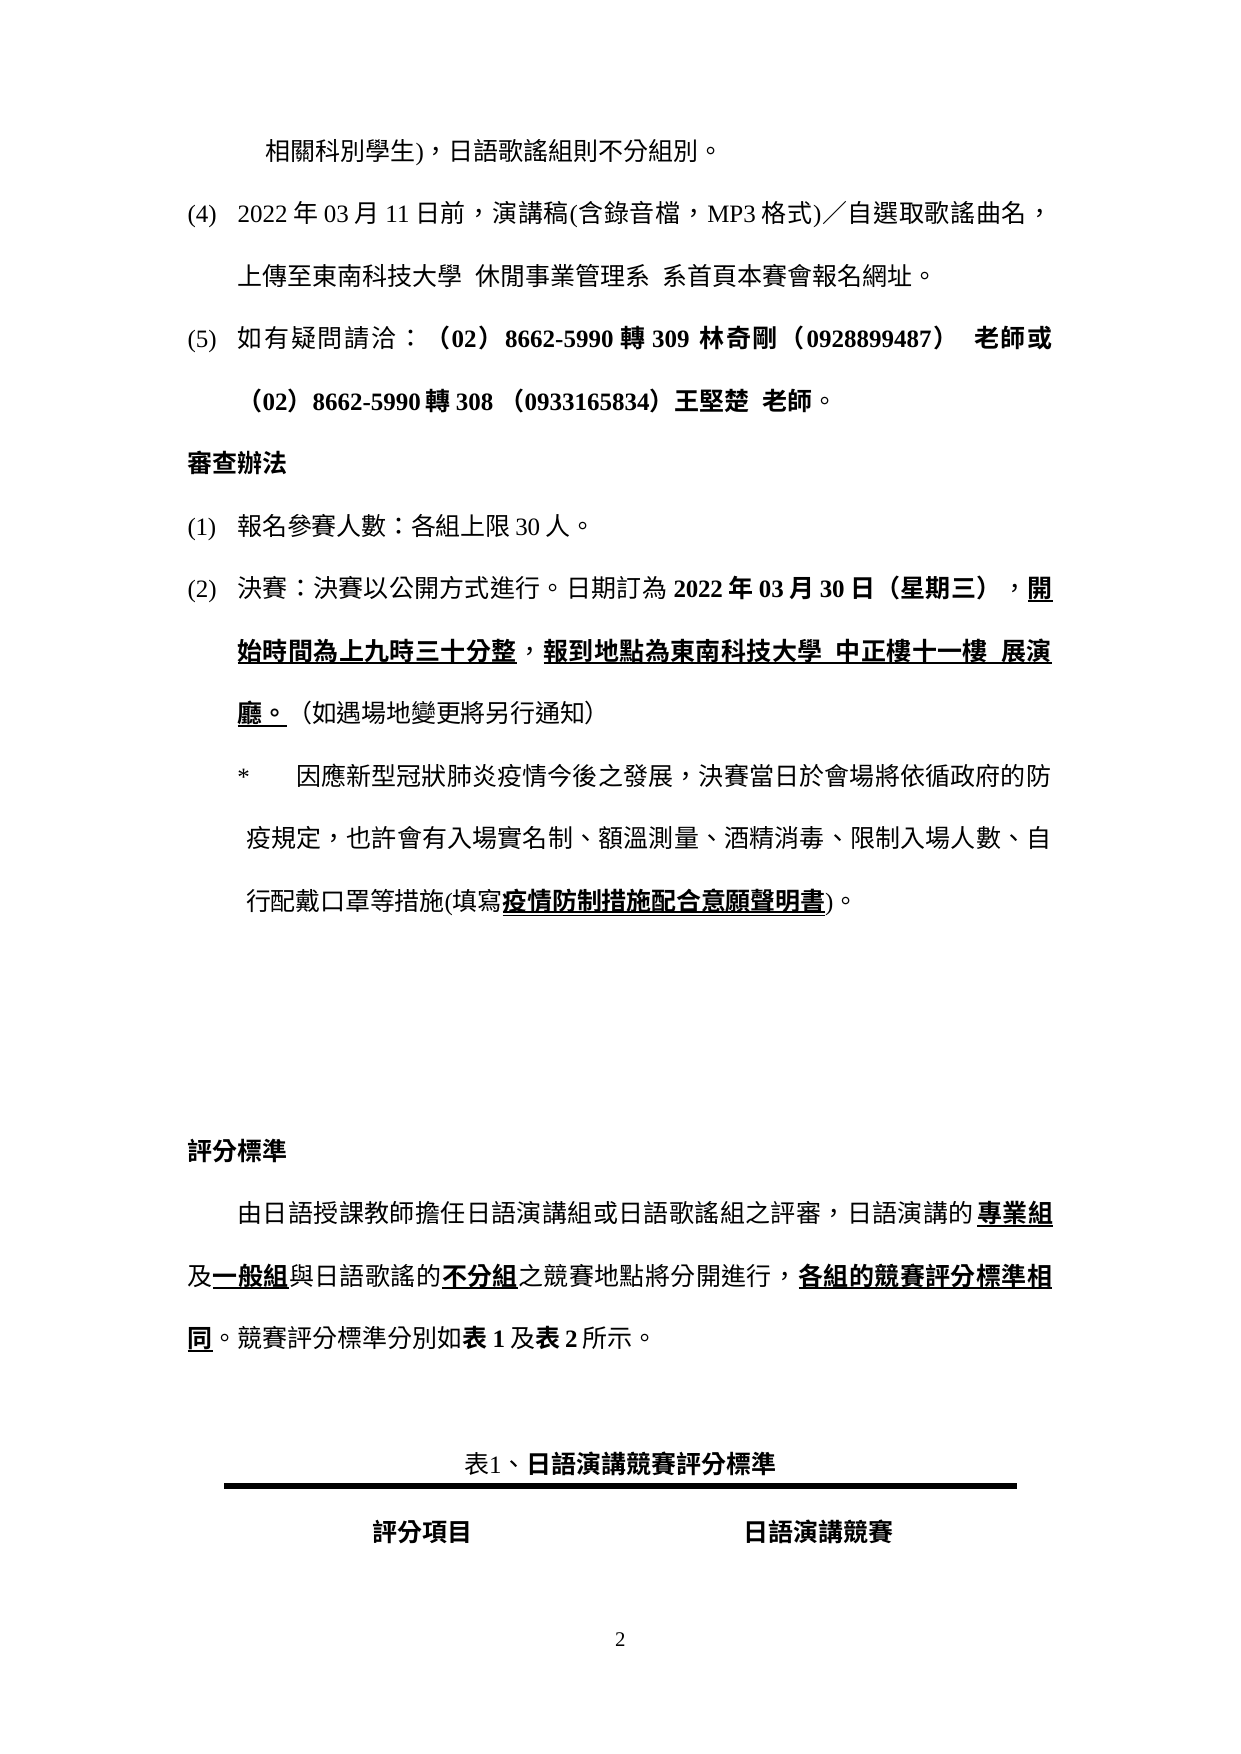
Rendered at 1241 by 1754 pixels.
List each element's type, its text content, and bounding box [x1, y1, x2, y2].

list 2022年03月11日前，演講稿(含錄音檔，MP3格式)／自選取歌謠曲名，上傳至東南科技大學 休閒事業管理系 系首頁本賽會報名網址。 [187, 170, 1053, 295]
list 相關科別學生)，日語歌謠組則不分組別。 [237, 108, 1053, 170]
table_cell 日語演講競賽 [620, 1489, 1017, 1552]
text 由日語授課教師擔任日語演講組或日語歌謠組之評審，日語演講的專業組及一般組與日語歌謠的不分組之競賽地點將分開進行，各組的競賽評分標準相同。競賽評分標準分別如表1及表2所示。 [187, 1170, 1053, 1358]
list 決賽：決賽以公開方式進行。日期訂為2022年03月30日（星期三），開始時間為上九時三十分整，報到地點為東南科技大學 中正樓十一樓 展演廳。（如遇場地變更將另行通知） [187, 545, 1053, 733]
list 如有疑問請洽：（02）8662-5990轉309 林奇剛（0928899487） 老師或 （02）8662-5990轉308 （0933165834）王堅楚 老師。 [187, 295, 1053, 420]
table_header 日語演講競賽評分標準 [224, 1421, 1017, 1483]
list 因應新型冠狀肺炎疫情今後之發展，決賽當日於會場將依循政府的防疫規定，也許會有入場實名制、額溫測量、酒精消毒、限制入場人數、自行配戴口罩等措施(填寫疫情防制措施配合意願聲明書)。 [237, 733, 1053, 920]
table_cell 評分項目 [224, 1489, 620, 1552]
text 審查辦法 [187, 420, 1053, 483]
text 評分標準 [187, 1108, 1053, 1170]
list 報名參賽人數：各組上限30人。 [187, 483, 1053, 545]
